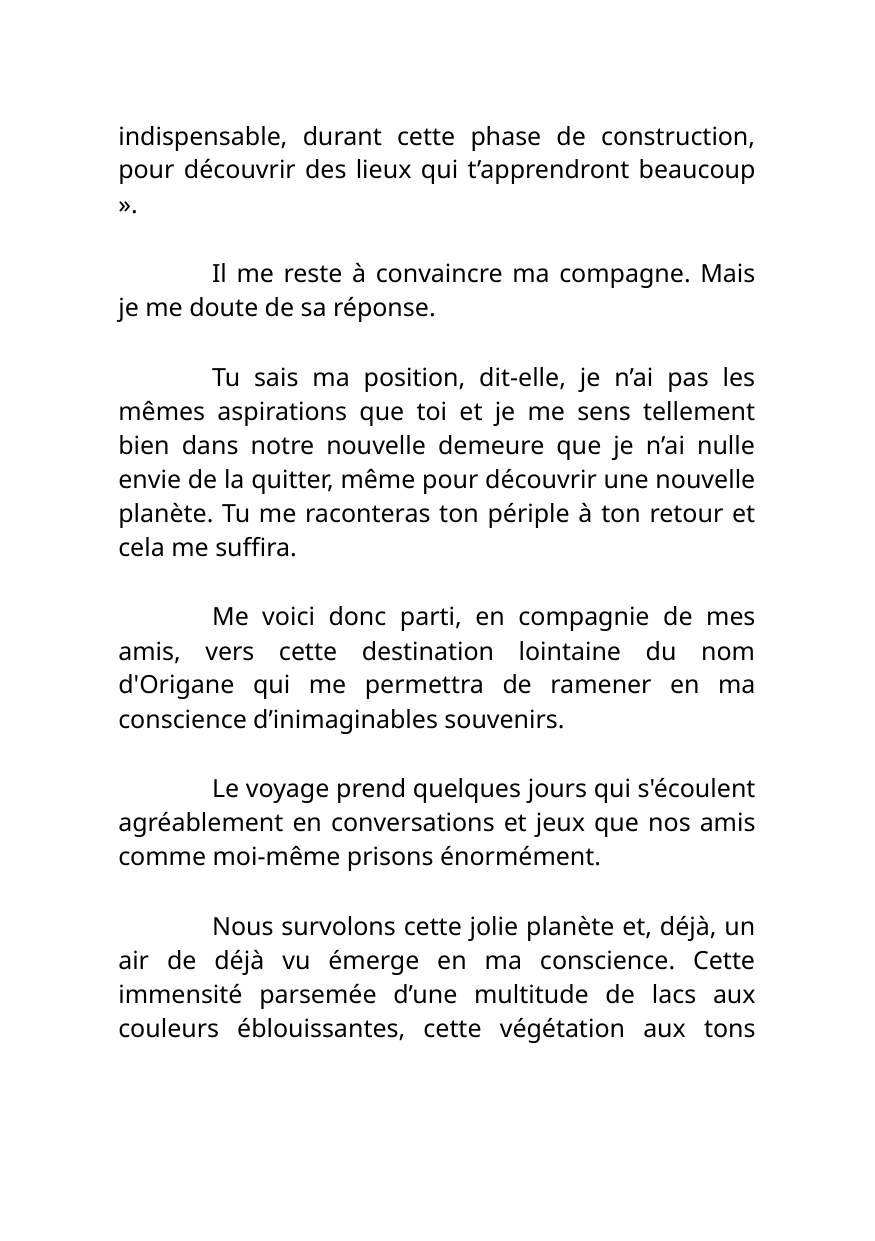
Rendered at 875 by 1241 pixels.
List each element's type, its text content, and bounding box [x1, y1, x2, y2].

text Tu sais ma position, dit-elle, je n’ai pas les mêmes aspirations que toi et je me sens tellement bien dans notre nouvelle demeure que je n’ai nulle envie de la quitter, même pour découvrir une nouvelle planète. Tu me raconteras ton périple à ton retour et cela me suffira. [118, 359, 756, 564]
text indispensable, durant cette phase de construction, pour découvrir des lieux qui t’apprendront beaucoup ». [118, 118, 756, 220]
text Me voici donc parti, en compagnie de mes amis, vers cette destination lointaine du nom d'Origane qui me permettra de ramener en ma conscience d’inimaginables souvenirs. [118, 599, 756, 735]
text Le voyage prend quelques jours qui s'écoulent agréablement en conversations et jeux que nos amis comme moi-même prisons énormément. [118, 771, 756, 873]
text Il me reste à convaincre ma compagne. Mais je me doute de sa réponse. [118, 256, 756, 324]
text Nous survolons cette jolie planète et, déjà, un air de déjà vu émerge en ma conscience. Cette immensité parsemée d’une multitude de lacs aux couleurs éblouissantes, cette végétation aux tons [118, 908, 756, 1044]
